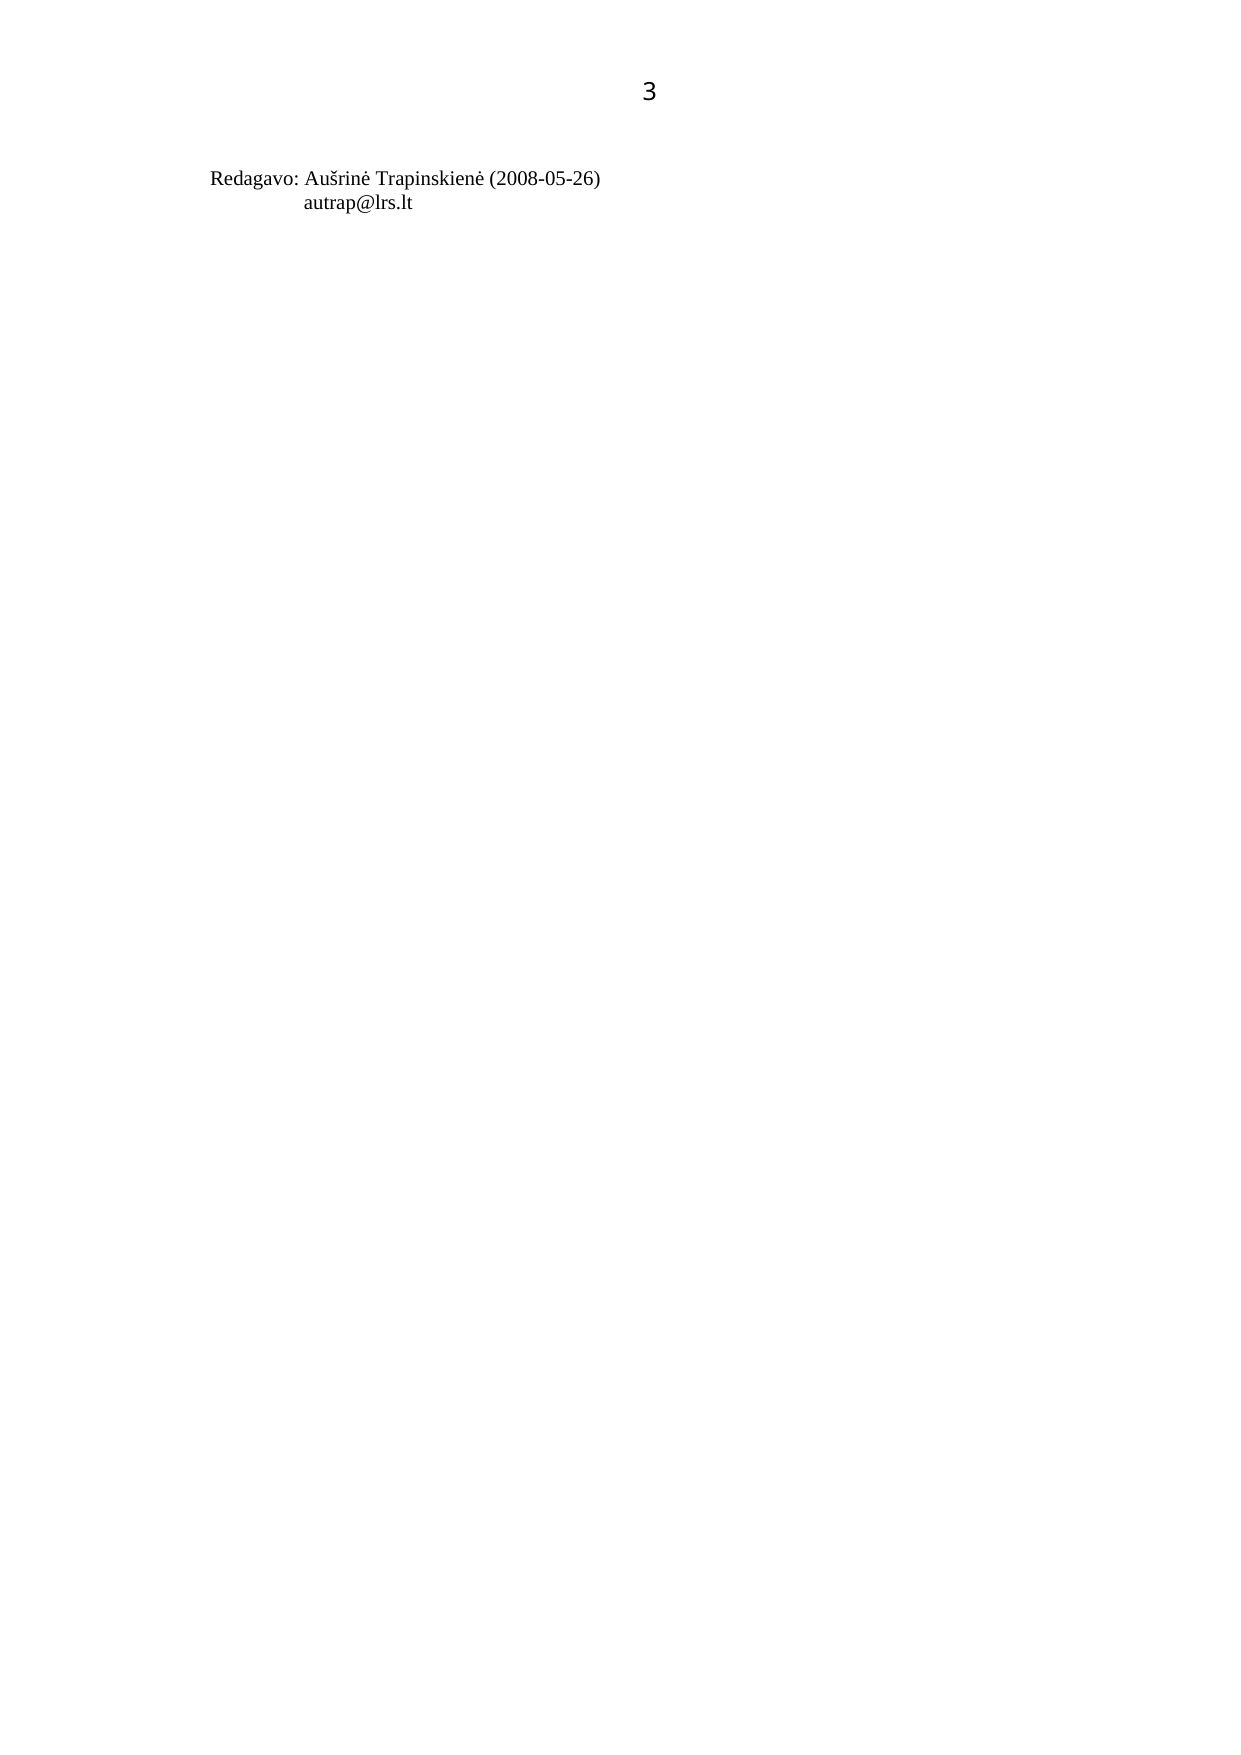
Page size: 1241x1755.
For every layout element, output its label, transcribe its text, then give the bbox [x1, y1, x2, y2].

text autrap@lrs.lt [210, 190, 1120, 214]
text Redagavo: Aušrinė Trapinskienė (2008-05-26) [210, 166, 1120, 190]
